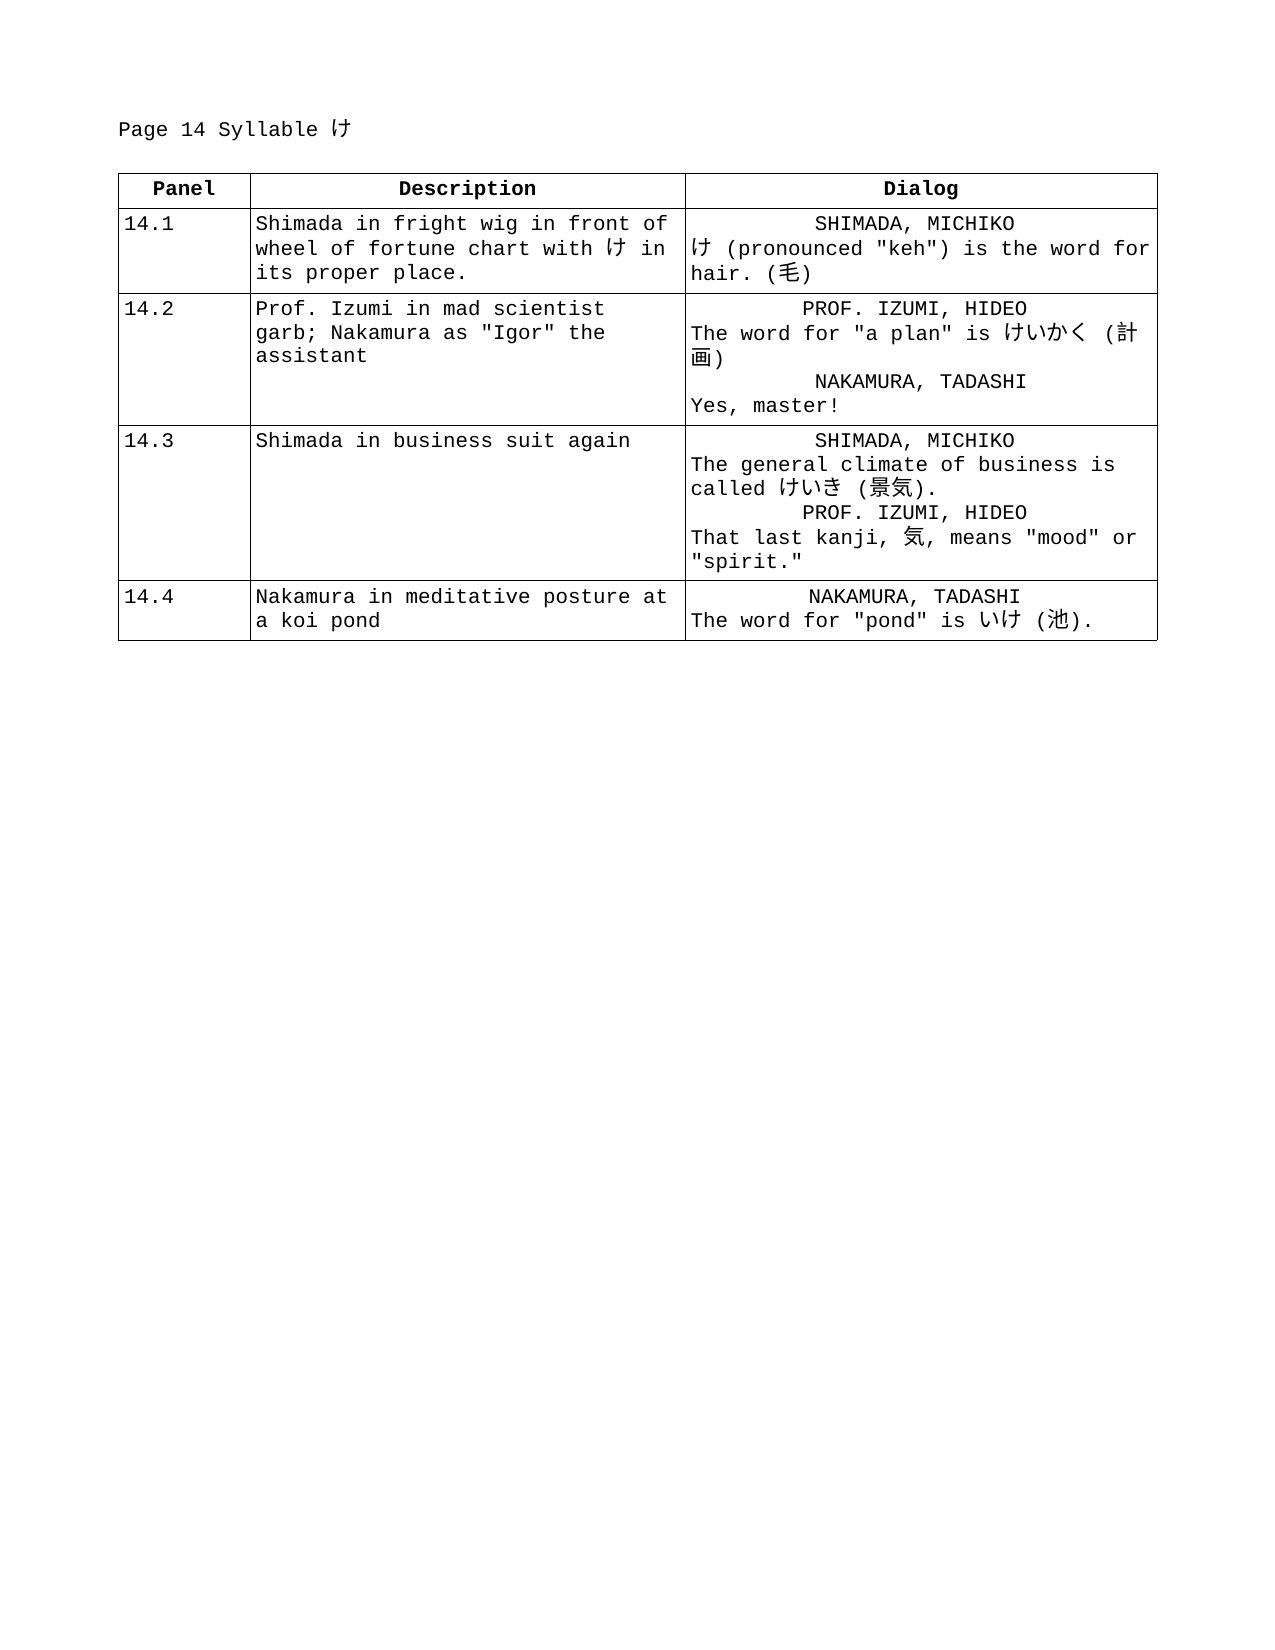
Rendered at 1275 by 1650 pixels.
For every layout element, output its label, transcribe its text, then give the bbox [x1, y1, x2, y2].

table_header Panel [119, 174, 250, 208]
table_cell 14.1 [119, 209, 250, 292]
table_cell NAKAMURA, TADASHI The word for "pond" is いけ (池). [686, 581, 1157, 640]
table_cell SHIMADA, MICHIKO け (pronounced "keh") is the word for hair. (毛) [686, 209, 1157, 292]
table_cell Prof. Izumi in mad scientist garb; Nakamura as "Igor" the assistant [251, 294, 685, 424]
table_header Description [251, 174, 685, 208]
table_cell Shimada in business suit again [251, 426, 685, 580]
table_cell SHIMADA, MICHIKO The general climate of business is called けいき (景気). PROF. IZUMI, HIDEO That last kanji, 気, means "mood" or "spirit." [686, 426, 1157, 580]
table_cell 14.3 [119, 426, 250, 580]
table_cell 14.2 [119, 294, 250, 424]
table_cell Shimada in fright wig in front of wheel of fortune chart with け in its proper place. [251, 209, 685, 292]
table_header Dialog [686, 174, 1157, 208]
table_cell 14.4 [119, 581, 250, 640]
table_cell Nakamura in meditative posture at a koi pond [251, 581, 685, 640]
table_cell PROF. IZUMI, HIDEO The word for "a plan" is けいかく (計画) NAKAMURA, TADASHI Yes, master! [686, 294, 1157, 424]
